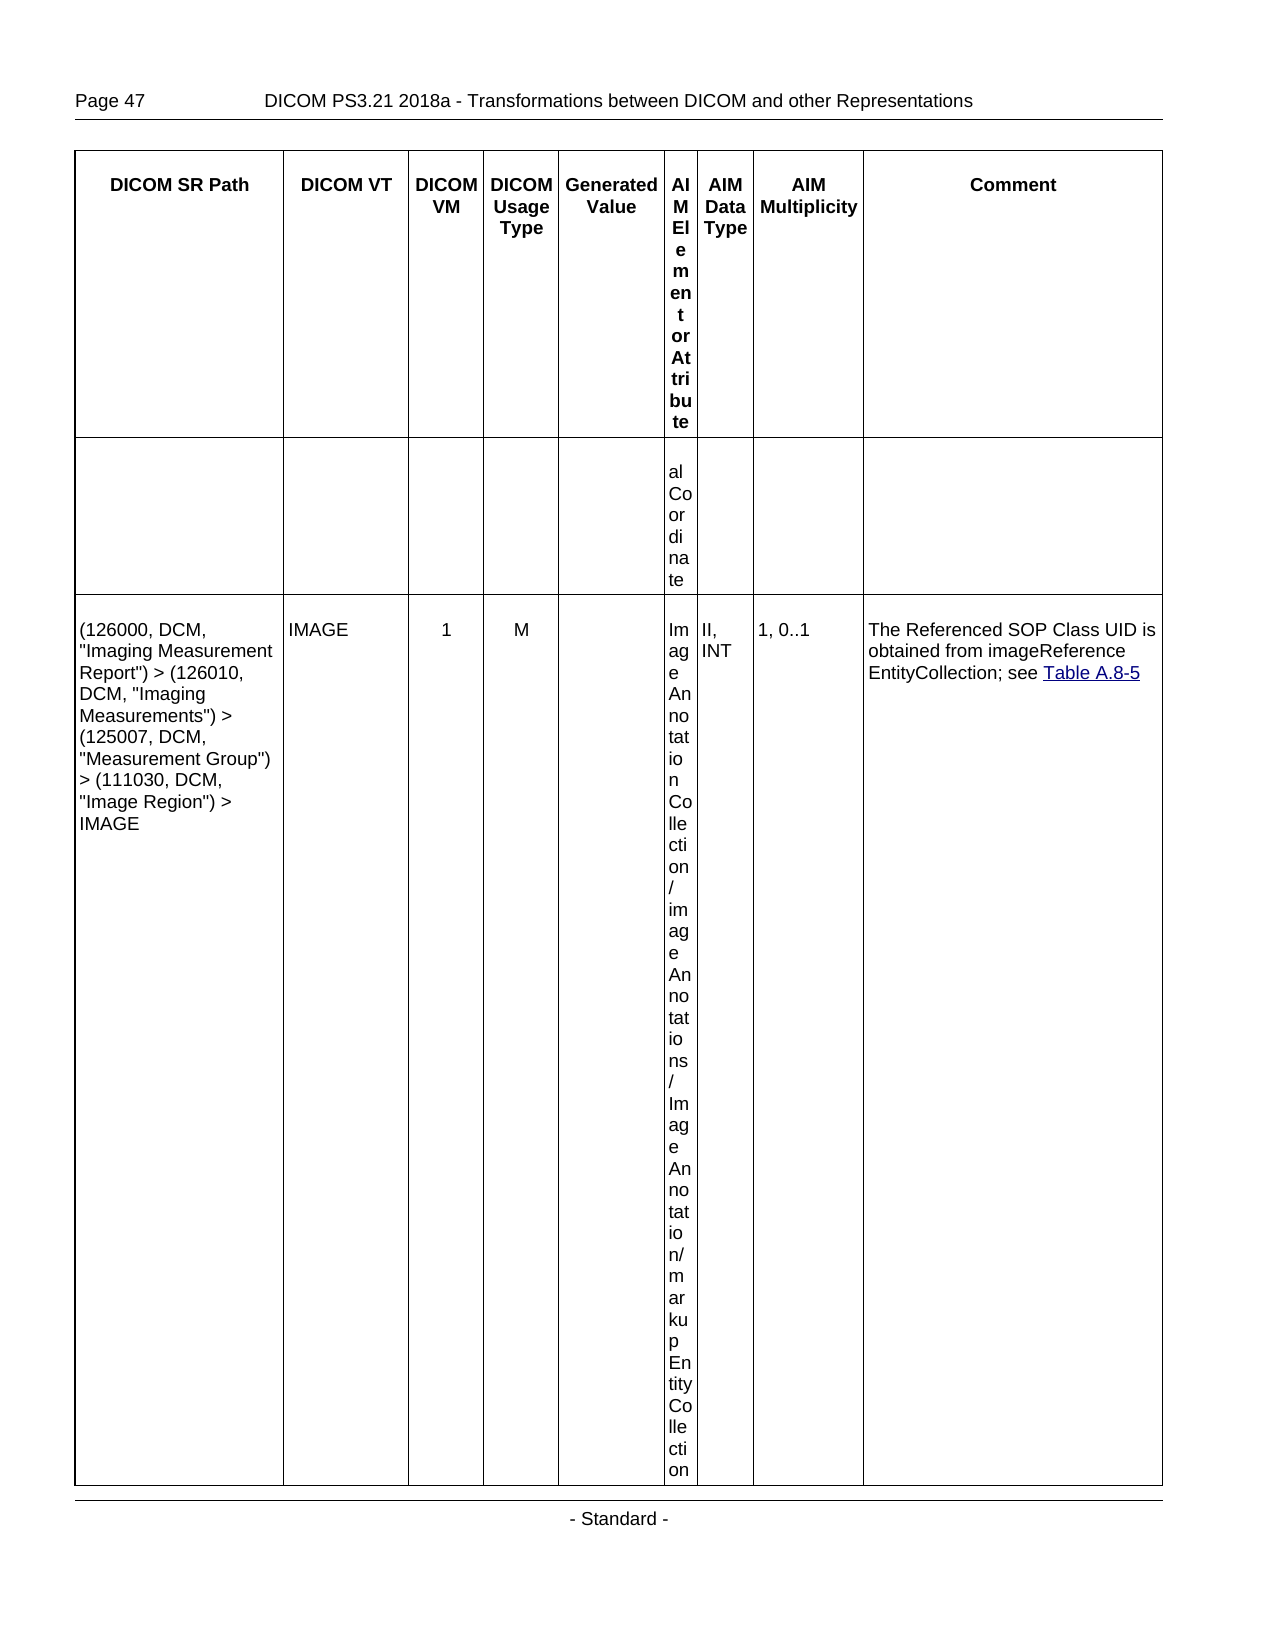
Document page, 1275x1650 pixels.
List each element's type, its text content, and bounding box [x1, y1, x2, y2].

table_cell [559, 595, 664, 1485]
table_cell [698, 438, 753, 594]
table_cell [409, 438, 483, 594]
table_cell [484, 438, 558, 594]
table_header DICOM VT [284, 151, 408, 437]
table_cell [76, 438, 283, 594]
table_cell alCoordinate [665, 438, 697, 594]
table_cell [284, 438, 408, 594]
table_cell Image​Annotation​​Collection/​image​Annotations/​Image​Annotation/​​markup​Entity​Collection [665, 595, 697, 1485]
table_header Generated Value [559, 151, 664, 437]
table_header Comment [864, 151, 1162, 437]
table_cell 1, 0..1 [754, 595, 863, 1485]
table_cell [559, 438, 664, 594]
table_cell [864, 438, 1162, 594]
table_cell M [484, 595, 558, 1485]
table_header DICOM VM [409, 151, 483, 437]
table_cell IMAGE [284, 595, 408, 1485]
table_header AIM Multiplicity [754, 151, 863, 437]
table_header DICOM SR Path [76, 151, 283, 437]
table_cell The Referenced SOP Class UID is obtained from imageReference​Entity​Collection; see Table A.8-5 [864, 595, 1162, 1485]
table_header DICOM Usage Type [484, 151, 558, 437]
table_cell (126000, DCM, "Imaging Measurement Report") > (126010, DCM, "Imaging Measurements") > (125007, DCM, "Measurement Group") > (111030, DCM, "Image Region") > IMAGE [76, 595, 283, 1485]
table_cell II, INT [698, 595, 753, 1485]
table_header AIM Data Type [698, 151, 753, 437]
table_header AIM Element or Attribute [665, 151, 697, 437]
table_cell 1 [409, 595, 483, 1485]
table_cell [754, 438, 863, 594]
